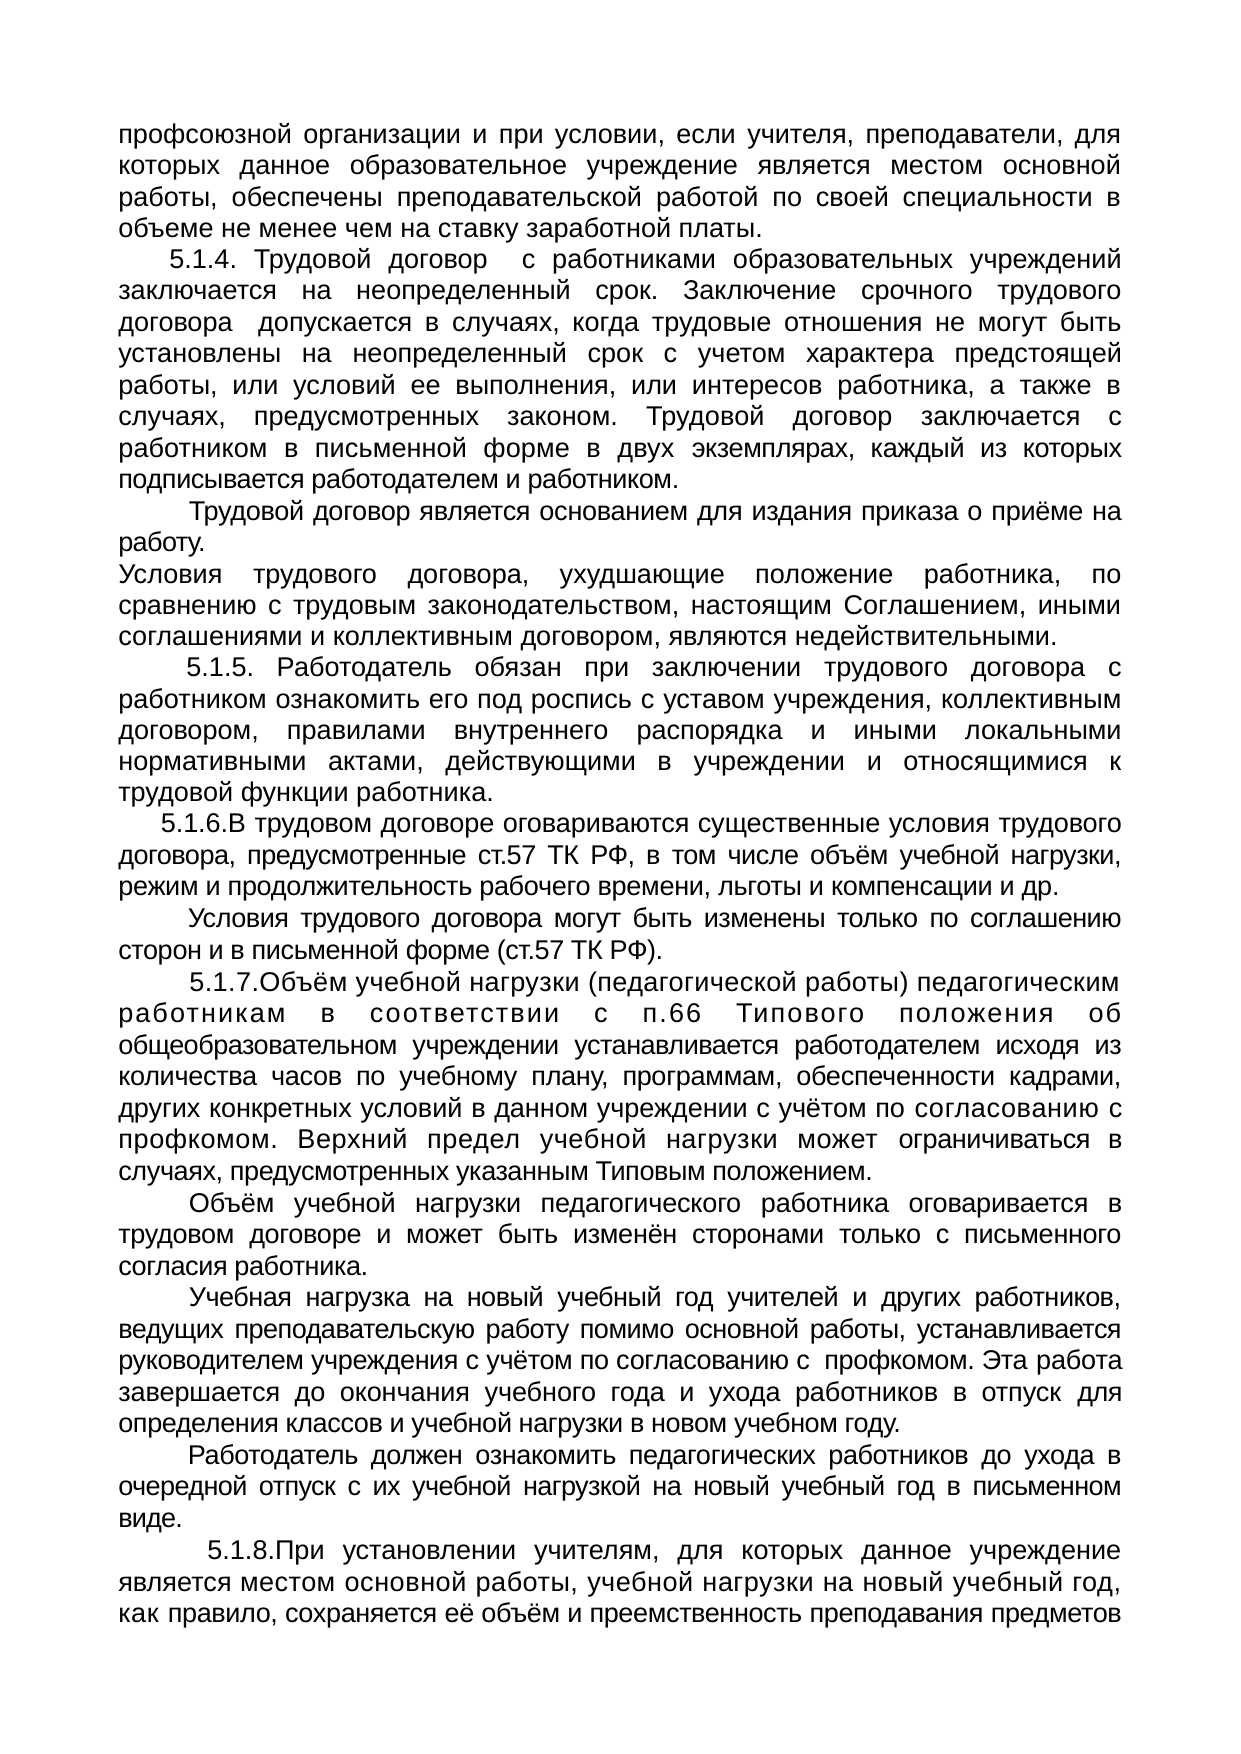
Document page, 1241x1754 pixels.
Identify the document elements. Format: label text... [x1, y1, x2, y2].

text 5.1.6.В трудовом договоре оговариваются существенные условия трудового договора, предусмотренные ст.57 ТК РФ, в том числе объём учебной нагрузки, режим и продолжительность рабочего времени, льготы и компенсации и др. [118, 808, 1122, 902]
text Работодатель должен ознакомить педагогических работников до ухода в очередной отпуск с их учебной нагрузкой на новый учебный год в письменном виде. [118, 1439, 1122, 1533]
text Трудовой договор является основанием для издания приказа о приёме на работу. [118, 495, 1122, 558]
text 5.1.8.При установлении учителям, для которых данное учреждение является местом основной работы, учебной нагрузки на новый учебный год, как правило, сохраняется её объём и преемственность преподавания предметов [118, 1534, 1122, 1629]
text 5.1.4. Трудовой договор с работниками образовательных учреждений заключается на неопределенный срок. Заключение срочного трудового договора допускается в случаях, когда трудовые отношения не могут быть установлены на неопределенный срок с учетом характера предстоящей работы, или условий ее выполнения, или интересов работника, а также в случаях, предусмотренных законом. Трудовой договор заключается с работником в письменной форме в двух экземплярах, каждый из которых подписывается работодателем и работником. [118, 243, 1122, 495]
text 5.1.7.Объём учебной нагрузки (педагогической работы) педагогическим работникам в соответствии с п.66 Типового положения об общеобразовательном учреждении устанавливается работодателем исходя из количества часов по учебному плану, программам, обеспеченности кадрами, других конкретных условий в данном учреждении с учётом по согласованию с профкомом. Верхний предел учебной нагрузки может ограничиваться в случаях, предусмотренных указанным Типовым положением. [118, 966, 1122, 1186]
text профсоюзной организации и при условии, если учителя, преподаватели, для которых данное образовательное учреждение является местом основной работы, обеспечены преподавательской работой по своей специальности в объеме не менее чем на ставку заработной платы. [118, 118, 1122, 243]
text Учебная нагрузка на новый учебный год учителей и других работников, ведущих преподавательскую работу помимо основной работы, устанавливается руководителем учреждения с учётом по согласованию с профкомом. Эта работа завершается до окончания учебного года и ухода работников в отпуск для определения классов и учебной нагрузки в новом учебном году. [118, 1282, 1122, 1439]
text 5.1.5. Работодатель обязан при заключении трудового договора с работником ознакомить его под роспись с уставом учреждения, коллективным договором, правилами внутреннего распорядка и иными локальными нормативными актами, действующими в учреждении и относящимися к трудовой функции работника. [118, 651, 1122, 808]
text Объём учебной нагрузки педагогического работника оговаривается в трудовом договоре и может быть изменён сторонами только с письменного согласия работника. [118, 1187, 1122, 1282]
text Условия трудового договора, ухудшающие положение работника, по сравнению с трудовым законодательством, настоящим Соглашением, иными соглашениями и коллективным договором, являются недействительными. [118, 558, 1122, 651]
text Условия трудового договора могут быть изменены только по соглашению сторон и в письменной форме (ст.57 ТК РФ). [118, 903, 1122, 966]
